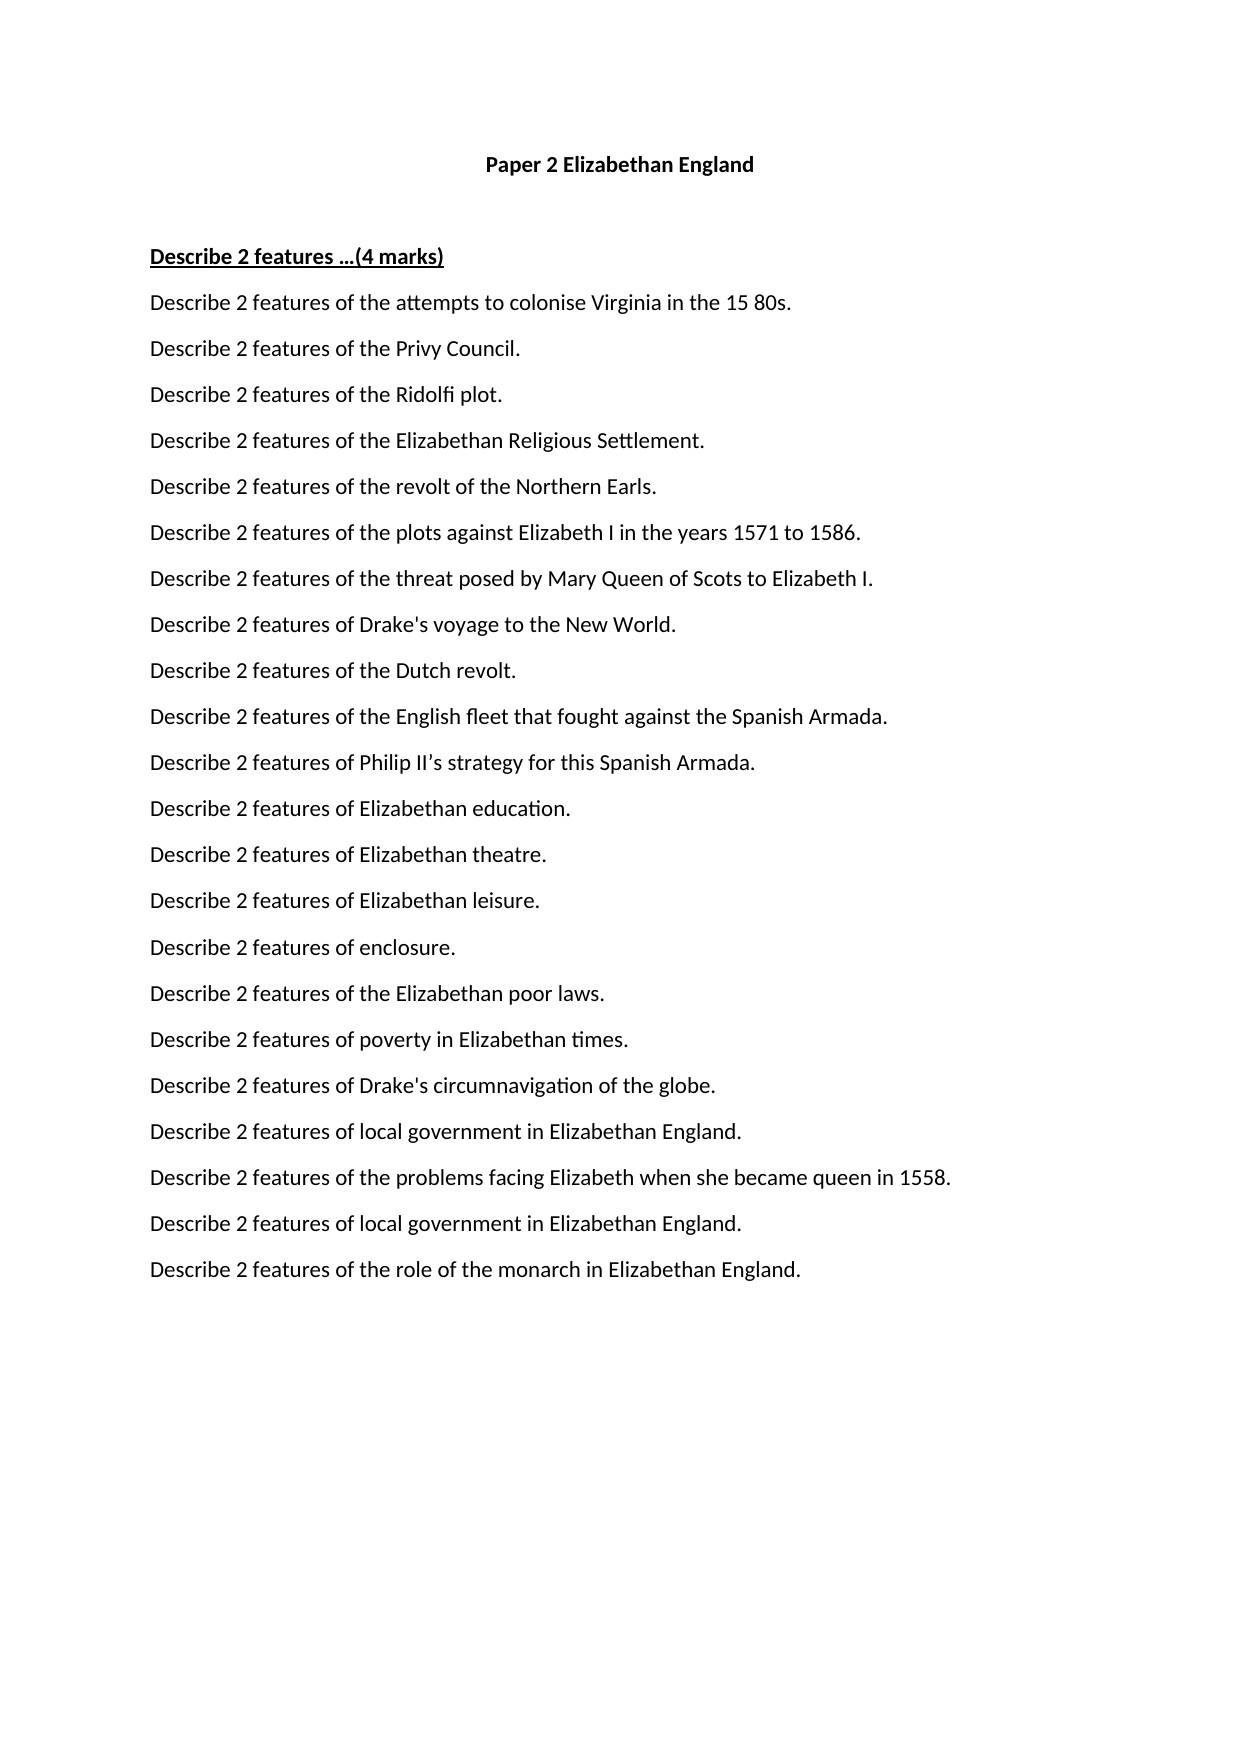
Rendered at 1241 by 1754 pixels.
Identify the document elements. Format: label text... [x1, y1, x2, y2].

text Describe 2 features of the Ridolfi plot. [150, 380, 1090, 408]
text Describe 2 features of Elizabethan leisure. [150, 887, 1090, 915]
text Describe 2 features of the Elizabethan Religious Settlement. [150, 426, 1090, 454]
text Describe 2 features of the threat posed by Mary Queen of Scots to Elizabeth I. [150, 564, 1090, 592]
text Describe 2 features of Elizabethan education. [150, 794, 1090, 823]
text Describe 2 features of Elizabethan theatre. [150, 841, 1090, 869]
text Describe 2 features of poverty in Elizabethan times. [150, 1025, 1090, 1053]
text Describe 2 features of the Privy Council. [150, 334, 1090, 362]
text Describe 2 features of the Elizabethan poor laws. [150, 979, 1090, 1007]
text Describe 2 features …(4 marks) [150, 242, 1090, 270]
text Describe 2 features of enclosure. [150, 933, 1090, 961]
text Describe 2 features of Drake's circumnavigation of the globe. [150, 1071, 1090, 1099]
text Describe 2 features of Drake's voyage to the New World. [150, 610, 1090, 638]
text Describe 2 features of the role of the monarch in Elizabethan England. [150, 1255, 1090, 1283]
text Paper 2 Elizabethan England [150, 150, 1090, 178]
text Describe 2 features of the attempts to colonise Virginia in the 15 80s. [150, 288, 1090, 316]
text Describe 2 features of local government in Elizabethan England. [150, 1209, 1090, 1237]
text Describe 2 features of the plots against Elizabeth I in the years 1571 to 1586. [150, 518, 1090, 546]
text Describe 2 features of the problems facing Elizabeth when she became queen in 1558. [150, 1163, 1090, 1191]
text Describe 2 features of the revolt of the Northern Earls. [150, 472, 1090, 500]
text Describe 2 features of the Dutch revolt. [150, 656, 1090, 684]
text Describe 2 features of local government in Elizabethan England. [150, 1117, 1090, 1145]
text Describe 2 features of Philip II’s strategy for this Spanish Armada. [150, 748, 1090, 777]
text Describe 2 features of the English fleet that fought against the Spanish Armada. [150, 702, 1090, 731]
